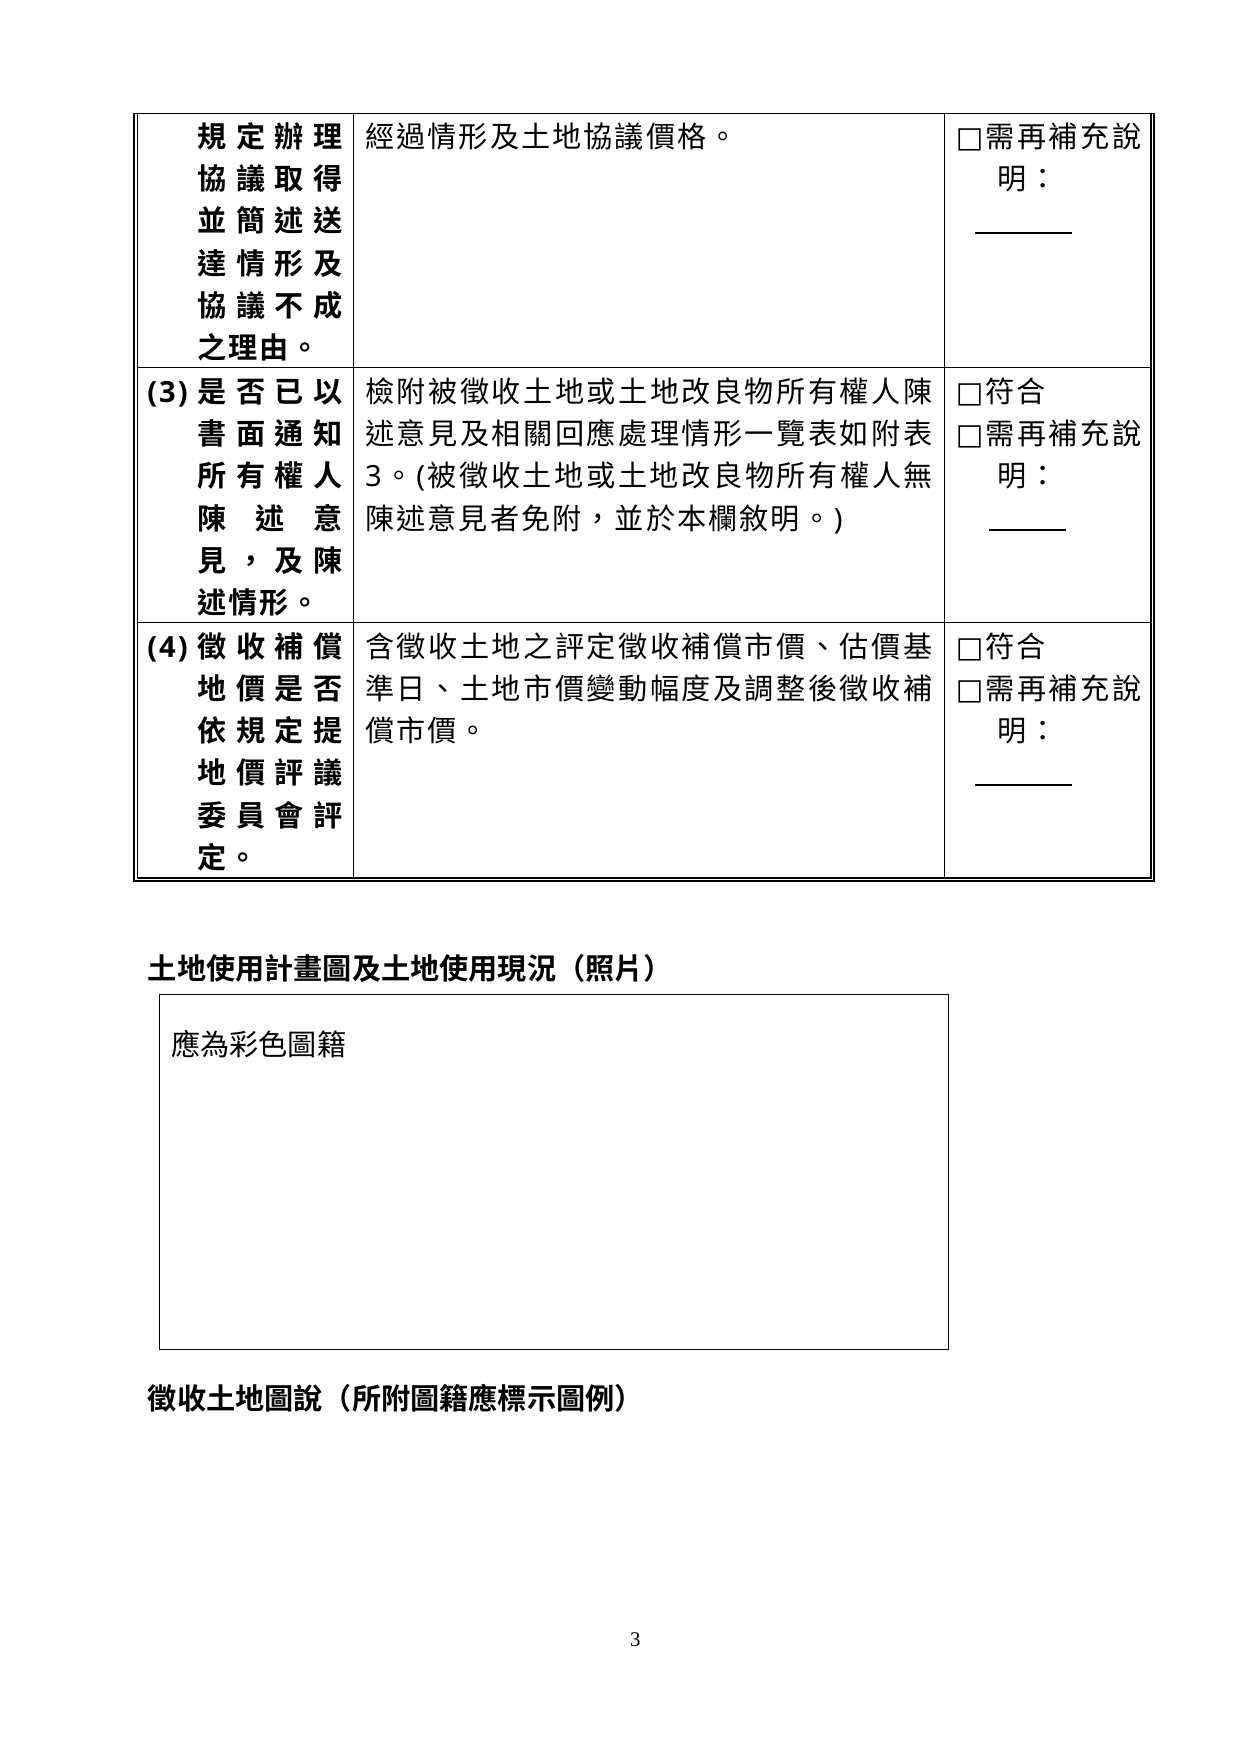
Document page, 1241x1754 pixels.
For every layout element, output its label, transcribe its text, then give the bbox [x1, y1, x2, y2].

table_cell □符合 □需再補充說明： [945, 623, 1150, 877]
table_cell 經過情形及土地協議價格。 [354, 114, 944, 367]
table_cell □需再補充說明： [945, 114, 1150, 367]
table_header 應為彩色圖籍 [160, 995, 948, 1348]
text 土地使用計畫圖及土地使用現況（照片） [148, 919, 1122, 994]
table_cell (4)徵收補償地價是否依規定提地價評議委員會評定。 [138, 623, 353, 877]
table_cell (3)是否已以書面通知所有權人陳述意見，及陳述情形。 [138, 368, 353, 622]
table_cell 規定辦理協議取得並簡述送達情形及協議不成之理由。 [138, 114, 353, 367]
table_cell 含徵收土地之評定徵收補償市價、估價基準日、土地市價變動幅度及調整後徵收補償市價。 [354, 623, 944, 877]
table_cell 檢附被徵收土地或土地改良物所有權人陳述意見及相關回應處理情形一覽表如附表3。(被徵收土地或土地改良物所有權人無陳述意見者免附，並於本欄敘明。) [354, 368, 944, 622]
table_cell □符合 □需再補充說明： [945, 368, 1150, 622]
text 徵收土地圖說（所附圖籍應標示圖例） [148, 1349, 1122, 1424]
